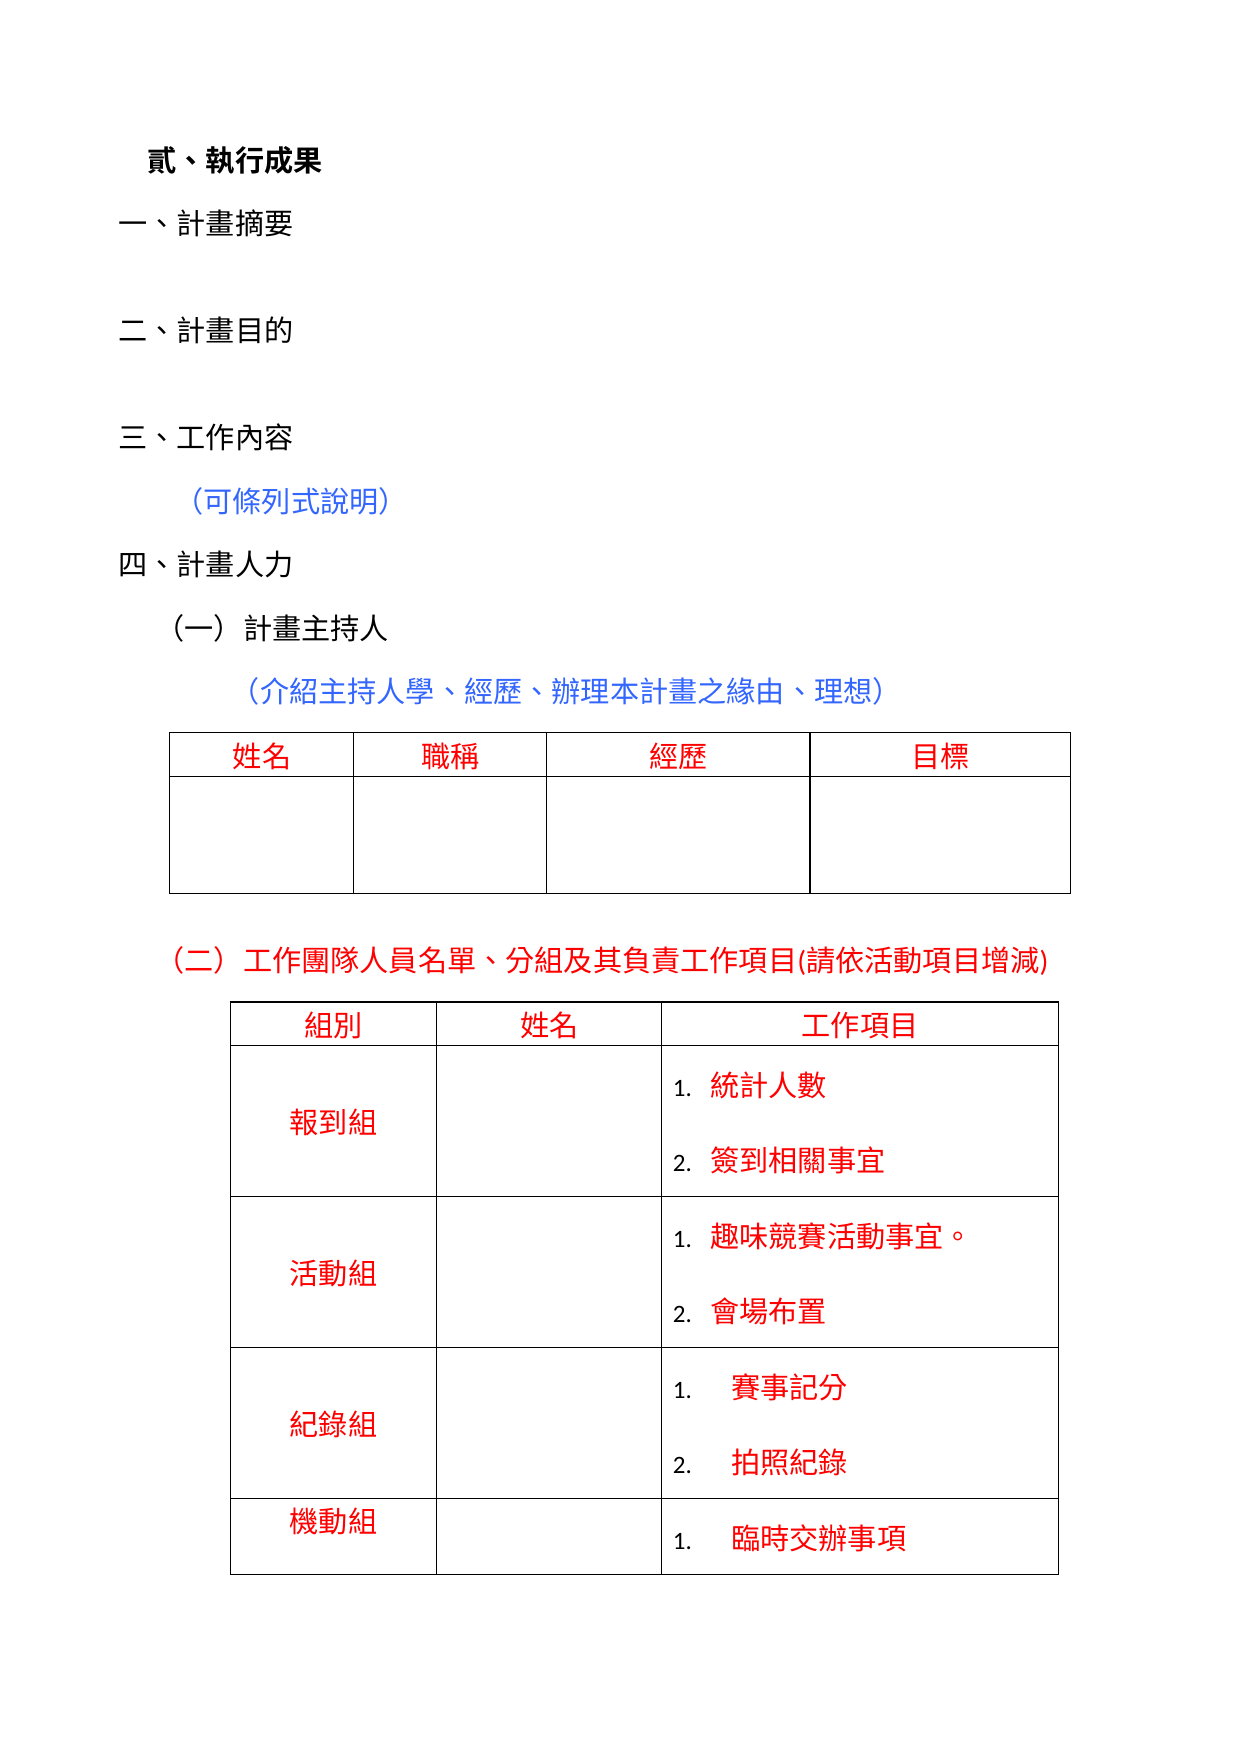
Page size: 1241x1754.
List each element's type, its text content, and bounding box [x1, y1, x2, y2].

text 二、計畫目的 [118, 308, 1122, 350]
table_cell [437, 1499, 661, 1574]
table_header 職稱 [354, 733, 546, 776]
table_cell [437, 1046, 661, 1196]
table_cell [437, 1197, 661, 1347]
table_header 工作項目 [662, 1003, 1058, 1045]
table_cell [354, 777, 546, 893]
table_cell [547, 777, 809, 893]
table_cell 紀錄組 [231, 1348, 436, 1498]
table_header 姓名 [170, 733, 353, 776]
text 四、計畫人力 [118, 542, 1122, 584]
table_cell [170, 777, 353, 893]
table_cell 統計人數 簽到相關事宜 [662, 1046, 1058, 1196]
text 一、計畫摘要 [118, 201, 1122, 243]
table_header 組別 [231, 1003, 436, 1045]
table_header 姓名 [437, 1003, 661, 1045]
table_cell [437, 1348, 661, 1498]
table_cell 報到組 [231, 1046, 436, 1196]
table_cell 賽事記分 拍照紀錄 [662, 1348, 1058, 1498]
table_header 目標 [811, 733, 1070, 776]
table_cell 趣味競賽活動事宜。 會場布置 [662, 1197, 1058, 1347]
table_header 經歷 [547, 733, 809, 776]
table_cell 機動組 [231, 1499, 436, 1574]
text （一）計畫主持人 [118, 605, 1122, 648]
table_cell 活動組 [231, 1197, 436, 1347]
table_cell 臨時交辦事項 環境清潔 [662, 1499, 1058, 1574]
text 貳、執行成果 [118, 137, 1122, 179]
text （介紹主持人學、經歷、辦理本計畫之緣由、理想） [231, 669, 1122, 711]
text 三、工作內容 [118, 415, 1122, 457]
text （可條列式說明） [118, 478, 1122, 521]
text （二）工作團隊人員名單、分組及其負責工作項目(請依活動項目增減) [118, 938, 1122, 980]
table_cell [811, 777, 1070, 893]
